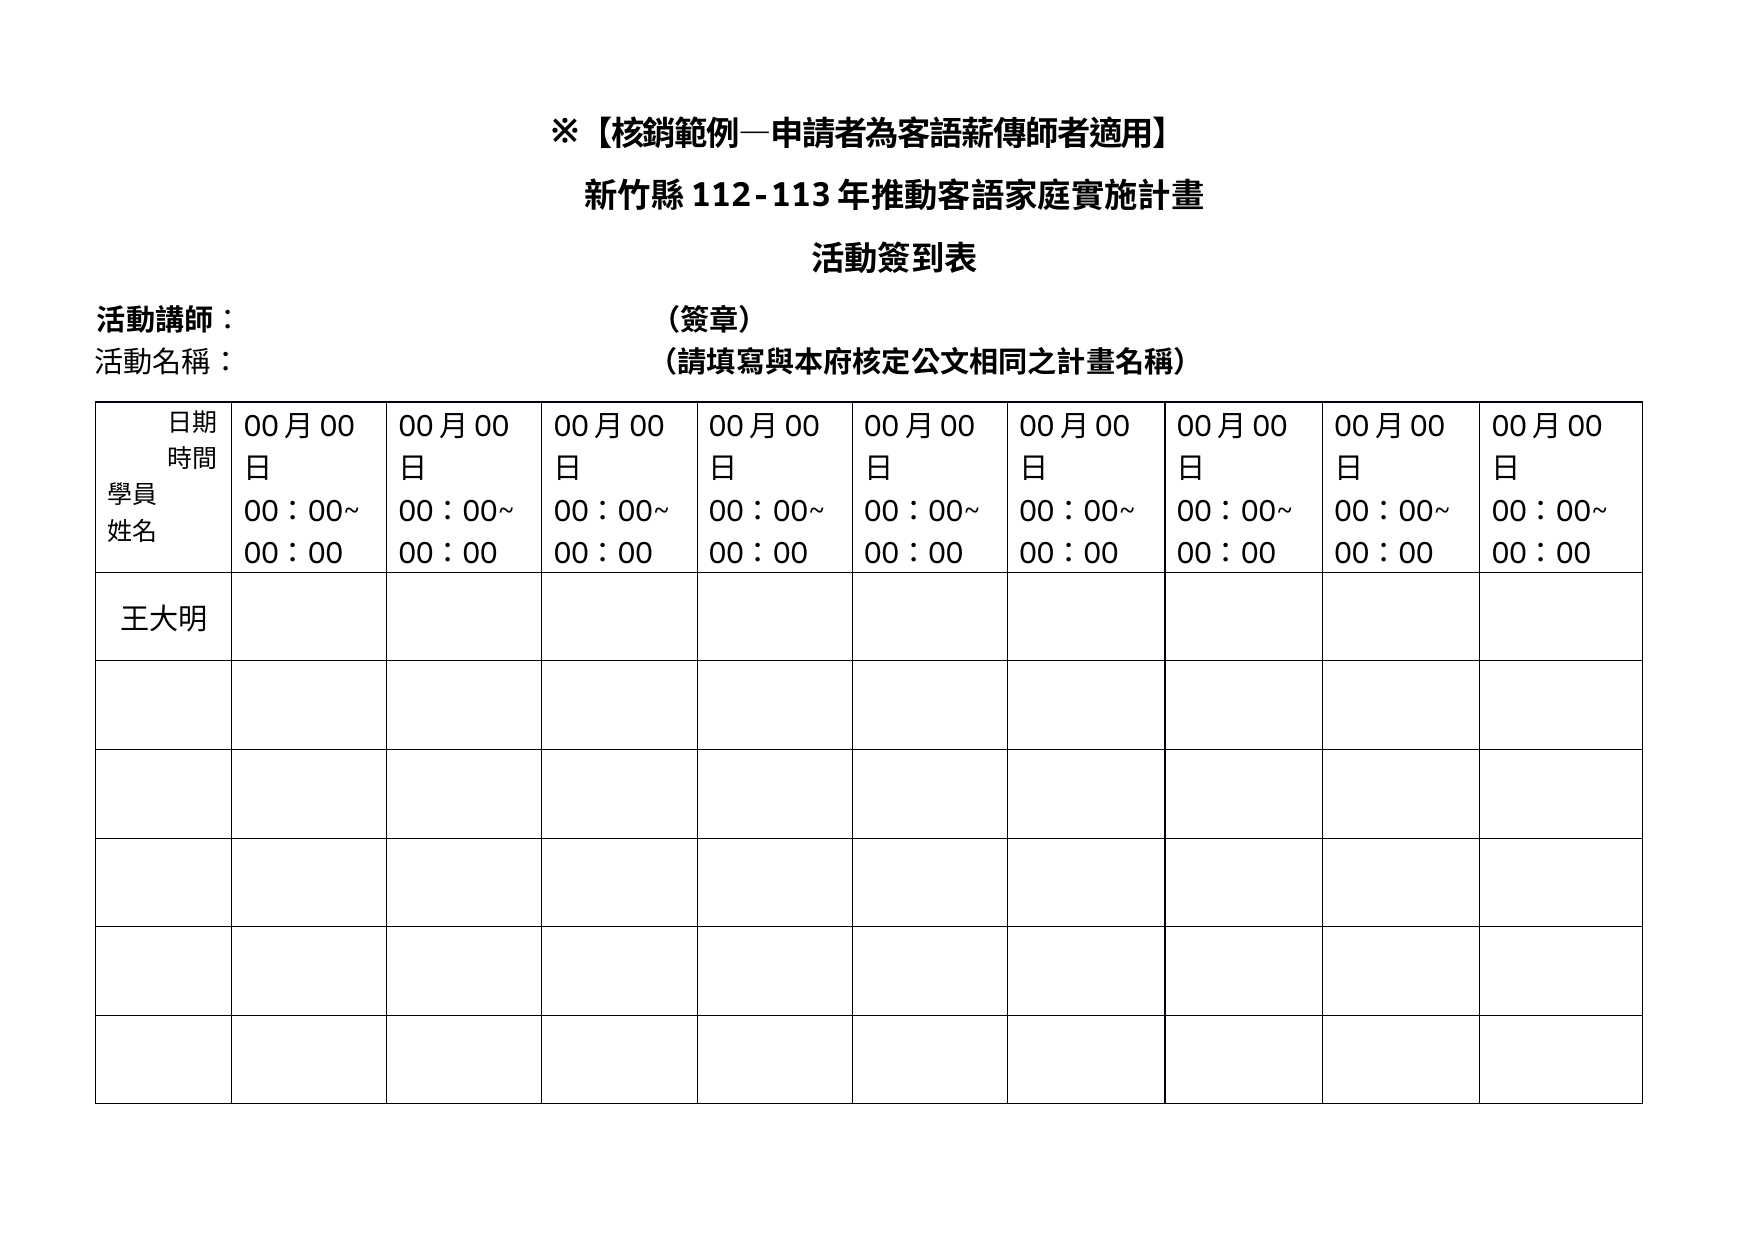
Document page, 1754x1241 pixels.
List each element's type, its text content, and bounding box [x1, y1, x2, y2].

text 活動簽到表 [109, 214, 1679, 276]
table_cell [1480, 1016, 1642, 1103]
table_cell [1323, 750, 1479, 837]
table_header OO月OO日 OO：OO~ OO：OO [387, 403, 541, 572]
table_cell [698, 927, 852, 1014]
table_cell [853, 1016, 1007, 1103]
table_cell [96, 927, 231, 1014]
table_cell [1480, 750, 1642, 837]
table_cell [853, 839, 1007, 926]
table_cell [1008, 1016, 1164, 1103]
text 新竹縣112-113年推動客語家庭實施計畫 [109, 151, 1679, 214]
table_cell [1323, 839, 1479, 926]
table_cell [387, 750, 541, 837]
table_cell [1008, 750, 1164, 837]
table_header OO月OO日 OO：OO~ OO：OO [232, 403, 386, 572]
table_header OO月OO日 OO：OO~ OO：OO [1166, 403, 1322, 572]
table_cell [698, 573, 852, 660]
table_cell [1480, 573, 1642, 660]
table_cell [1166, 839, 1322, 926]
table_cell [542, 839, 697, 926]
table_cell [1166, 750, 1322, 837]
table_cell [232, 839, 386, 926]
table_cell [96, 839, 231, 926]
table_cell [1008, 927, 1164, 1014]
text 活動講師： （簽章） [59, 276, 1679, 339]
table_cell [1166, 661, 1322, 749]
table_cell [542, 573, 697, 660]
table_cell [853, 661, 1007, 749]
table_cell [387, 927, 541, 1014]
table_header OO月OO日 OO：OO~ OO：OO [853, 403, 1007, 572]
table_cell [542, 1016, 697, 1103]
table_cell [1166, 1016, 1322, 1103]
table_header OO月OO日 OO：OO~ OO：OO [1480, 403, 1642, 572]
table_cell [96, 661, 231, 749]
table_cell [698, 661, 852, 749]
table_cell [1166, 573, 1322, 660]
table_cell [853, 750, 1007, 837]
table_cell [232, 661, 386, 749]
table_cell [853, 573, 1007, 660]
table_header OO月OO日 OO：OO~ OO：OO [698, 403, 852, 572]
table_cell [698, 839, 852, 926]
table_cell [542, 927, 697, 1014]
table_cell [1480, 839, 1642, 926]
table_cell [1323, 661, 1479, 749]
table_cell [1008, 573, 1164, 660]
table_cell [387, 1016, 541, 1103]
table_cell 王大明 [96, 573, 231, 660]
table_cell [232, 750, 386, 837]
table_cell [1480, 927, 1642, 1014]
table_cell [853, 927, 1007, 1014]
table_cell [232, 573, 386, 660]
table_header OO月OO日 OO：OO~ OO：OO [1008, 403, 1164, 572]
table_cell [542, 750, 697, 837]
table_cell [232, 927, 386, 1014]
table_header 日期 時間 學員 姓名 [96, 403, 231, 572]
table_cell [387, 839, 541, 926]
text ※【核銷範例—申請者為客語薪傳師者適用】 [59, 89, 1679, 151]
table_cell [1323, 1016, 1479, 1103]
table_cell [1480, 661, 1642, 749]
table_header OO月OO日 OO：OO~ OO：OO [542, 403, 697, 572]
table_cell [698, 750, 852, 837]
text 活動名稱： （請填寫與本府核定公文相同之計畫名稱） [59, 339, 1679, 381]
table_cell [387, 661, 541, 749]
table_cell [1323, 573, 1479, 660]
table_cell [1323, 927, 1479, 1014]
table_cell [1166, 927, 1322, 1014]
table_header OO月OO日 OO：OO~ OO：OO [1323, 403, 1479, 572]
table_cell [542, 661, 697, 749]
table_cell [96, 1016, 231, 1103]
table_cell [387, 573, 541, 660]
table_cell [1008, 661, 1164, 749]
table_cell [96, 750, 231, 837]
table_cell [698, 1016, 852, 1103]
table_cell [232, 1016, 386, 1103]
table_cell [1008, 839, 1164, 926]
